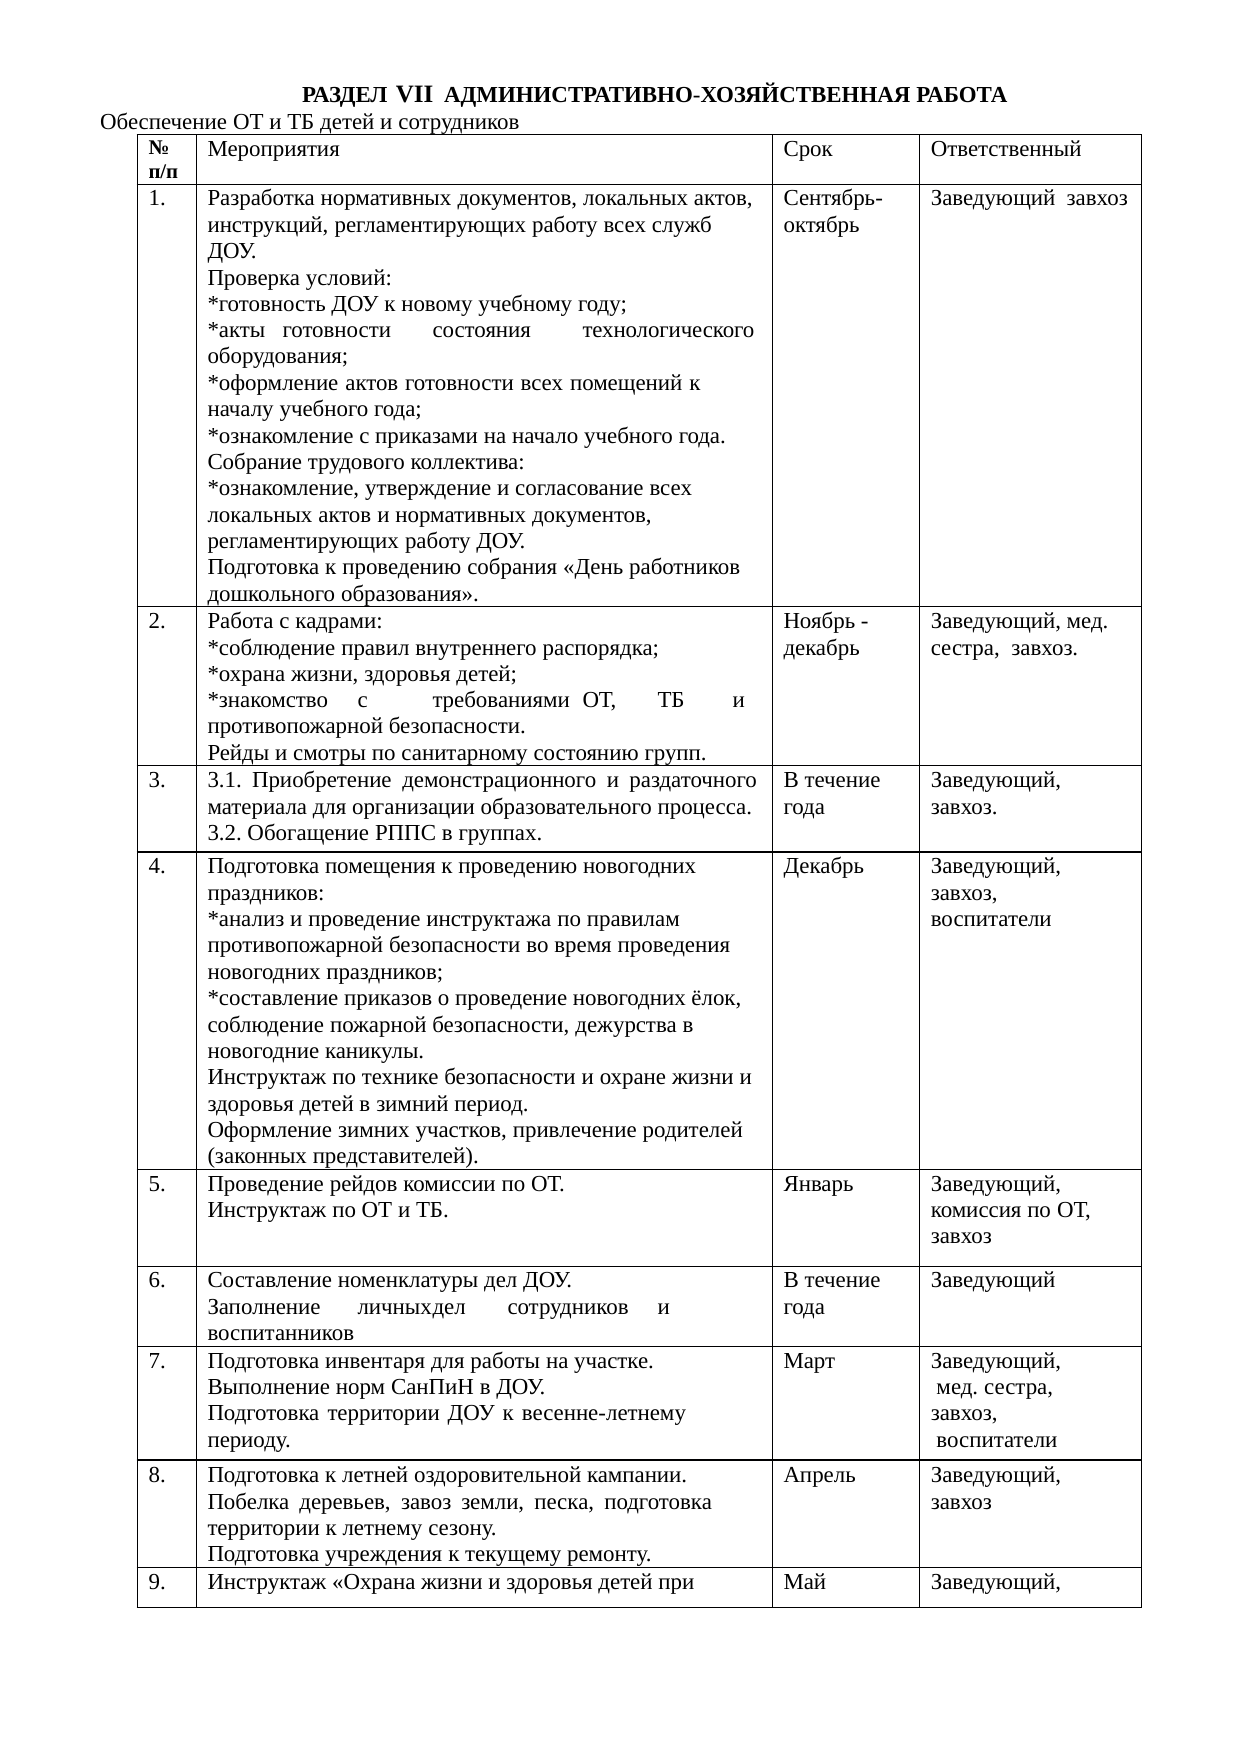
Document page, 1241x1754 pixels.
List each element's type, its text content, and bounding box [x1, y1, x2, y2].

table_cell В течение года [773, 766, 919, 851]
table_cell Заведующий завхоз [920, 185, 1141, 606]
table_cell Январь [773, 1170, 919, 1266]
table_cell Март [773, 1347, 919, 1459]
table_cell 3. [138, 766, 196, 851]
table_header Заведующий, завхоз [920, 1461, 1141, 1567]
table_header Апрель [773, 1461, 919, 1567]
table_cell Ноябрь - декабрь [773, 607, 919, 765]
table_cell 1. [138, 185, 196, 606]
table_cell В течение года [773, 1267, 919, 1346]
table_cell 4. [138, 853, 196, 1169]
table_cell 7. [138, 1347, 196, 1459]
table_cell Заведующий, комиссия по ОТ, завхоз [920, 1170, 1141, 1266]
table_cell Проведение рейдов комиссии по ОТ. Инструктаж по ОТ и ТБ. [197, 1170, 772, 1266]
table_cell Разработка нормативных документов, локальных актов, инструкций, регламентирующих работу всех служб ДОУ. Проверка условий: *готовность ДОУ к новому учебному году; *акты готовности состояния технологического оборудования; *оформление актов готовности всех помещений к началу учебного года; *ознакомление с приказами на начало учебного года. Собрание трудового коллектива: *ознакомление, утверждение и согласование всех локальных актов и нормативных документов, регламентирующих работу ДОУ. Подготовка к проведению собрания «День работников дошкольного образования». [197, 185, 772, 606]
text РАЗДЕЛ VII АДМИНИСТРАТИВНО-ХОЗЯЙСТВЕННАЯ РАБОТА [100, 79, 1209, 108]
table_header № п/п [138, 135, 196, 183]
table_cell Подготовка помещения к проведению новогодних праздников: *анализ и проведение инструктажа по правилам противопожарной безопасности во время проведения новогодних праздников; *составление приказов о проведение новогодних ёлок, соблюдение пожарной безопасности, дежурства в новогодние каникулы. Инструктаж по технике безопасности и охране жизни и здоровья детей в зимний период. Оформление зимних участков, привлечение родителей (законных представителей). [197, 853, 772, 1169]
table_cell 5. [138, 1170, 196, 1266]
table_cell Инструктаж «Охрана жизни и здоровья детей при [197, 1568, 772, 1607]
table_cell Сентябрь- октябрь [773, 185, 919, 606]
table_header 8. [138, 1461, 196, 1567]
table_cell Заведующий, завхоз. [920, 766, 1141, 851]
table_cell Заведующий, завхоз, воспитатели [920, 853, 1141, 1169]
table_header Срок [773, 135, 919, 183]
table_cell Составление номенклатуры дел ДОУ. Заполнение личных дел сотрудников и воспитанников [197, 1267, 772, 1346]
table_header Мероприятия [197, 135, 772, 183]
table_cell Работа с кадрами: *соблюдение правил внутреннего распорядка; *охрана жизни, здоровья детей; *знакомство с требованиями ОТ, ТБ и противопожарной безопасности. Рейды и смотры по санитарному состоянию групп. [197, 607, 772, 765]
table_cell 2. [138, 607, 196, 765]
table_cell Заведующий, [920, 1568, 1141, 1607]
table_header Ответственный [920, 135, 1141, 183]
table_cell 9. [138, 1568, 196, 1607]
table_cell 6. [138, 1267, 196, 1346]
table_cell Декабрь [773, 853, 919, 1169]
table_cell Подготовка инвентаря для работы на участке. Выполнение норм СанПиН в ДОУ. Подготовка территории ДОУ к весенне-летнему периоду. [197, 1347, 772, 1459]
table_cell Май [773, 1568, 919, 1607]
table_cell Заведующий [920, 1267, 1141, 1346]
table_cell Заведующий, мед. сестра, завхоз, воспитатели [920, 1347, 1141, 1459]
text Обеспечение ОТ и ТБ детей и сотрудников [100, 108, 1209, 134]
table_header Подготовка к летней оздоровительной кампании. Побелка деревьев, завоз земли, песка, подготовка территории к летнему сезону. Подготовка учреждения к текущему ремонту. [197, 1461, 772, 1567]
table_cell 3.1. Приобретение демонстрационного и раздаточного материала для организации образовательного процесса. 3.2. Обогащение РППС в группах. [197, 766, 772, 851]
table_cell Заведующий, мед. сестра, завхоз. [920, 607, 1141, 765]
